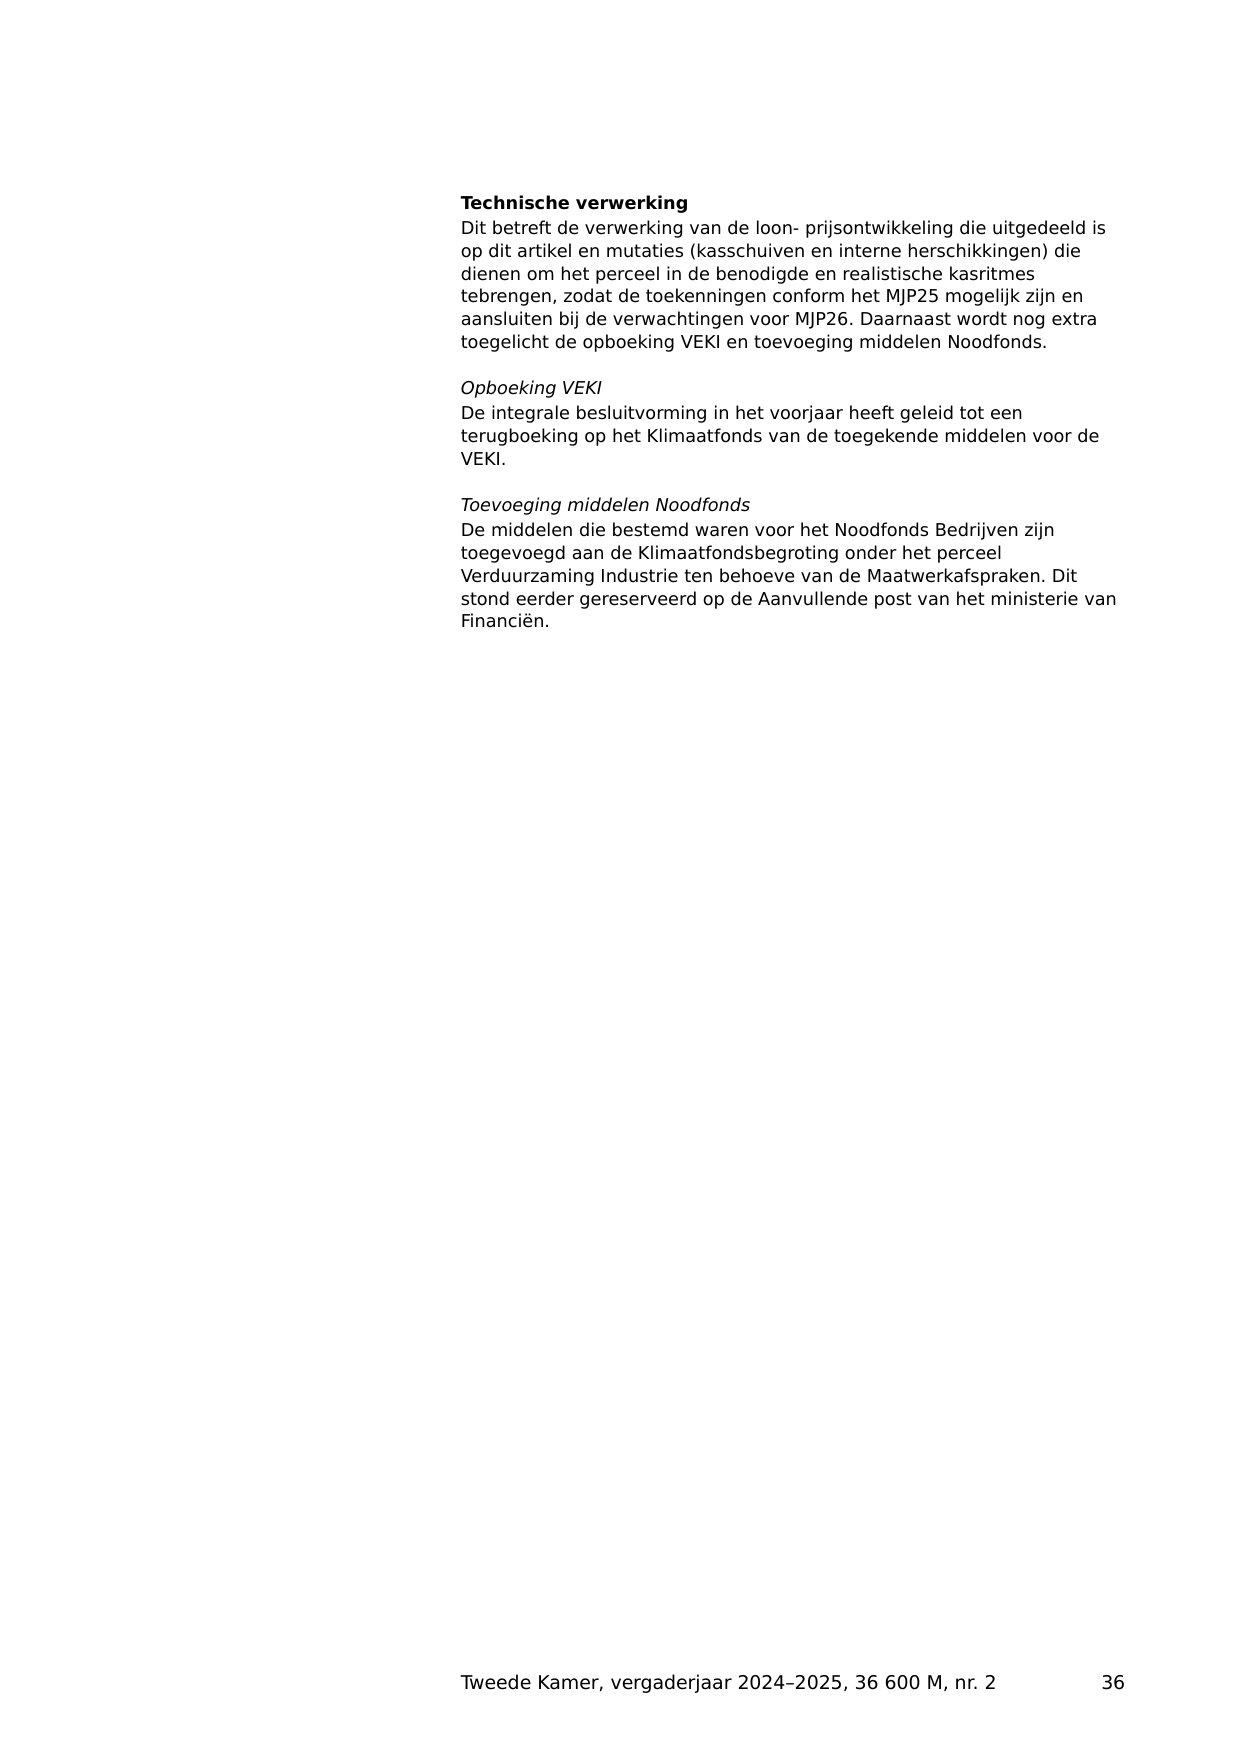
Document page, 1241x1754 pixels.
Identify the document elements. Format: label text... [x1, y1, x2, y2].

text De integrale besluitvorming in het voorjaar heeft geleid tot een terugboeking op het Klimaatfonds van de toegekende middelen voor de VEKI. [461, 401, 1125, 470]
text Dit betreft de verwerking van de loon- prĳsontwikkeling die uitgedeeld is op dit artikel en mutaties (kasschuiven en interne herschikkingen) die dienen om het perceel in de benodigde en realistische kasritmes tebrengen, zodat de toekenningen conform het MJP25 mogelijk zijn en aansluiten bij de verwachtingen voor MJP26. Daarnaast wordt nog extra toegelicht de opboeking VEKI en toevoeging middelen Noodfonds. [461, 216, 1125, 353]
text Opboeking VEKI [461, 376, 1125, 399]
text Technische verwerking [461, 191, 1125, 214]
text De middelen die bestemd waren voor het Noodfonds Bedrijven zijn toegevoegd aan de Klimaatfondsbegroting onder het perceel Verduurzaming Industrie ten behoeve van de Maatwerkafspraken. Dit stond eerder gereserveerd op de Aanvullende post van het ministerie van Financiën. [461, 518, 1125, 632]
text Toevoeging middelen Noodfonds [461, 493, 1125, 516]
